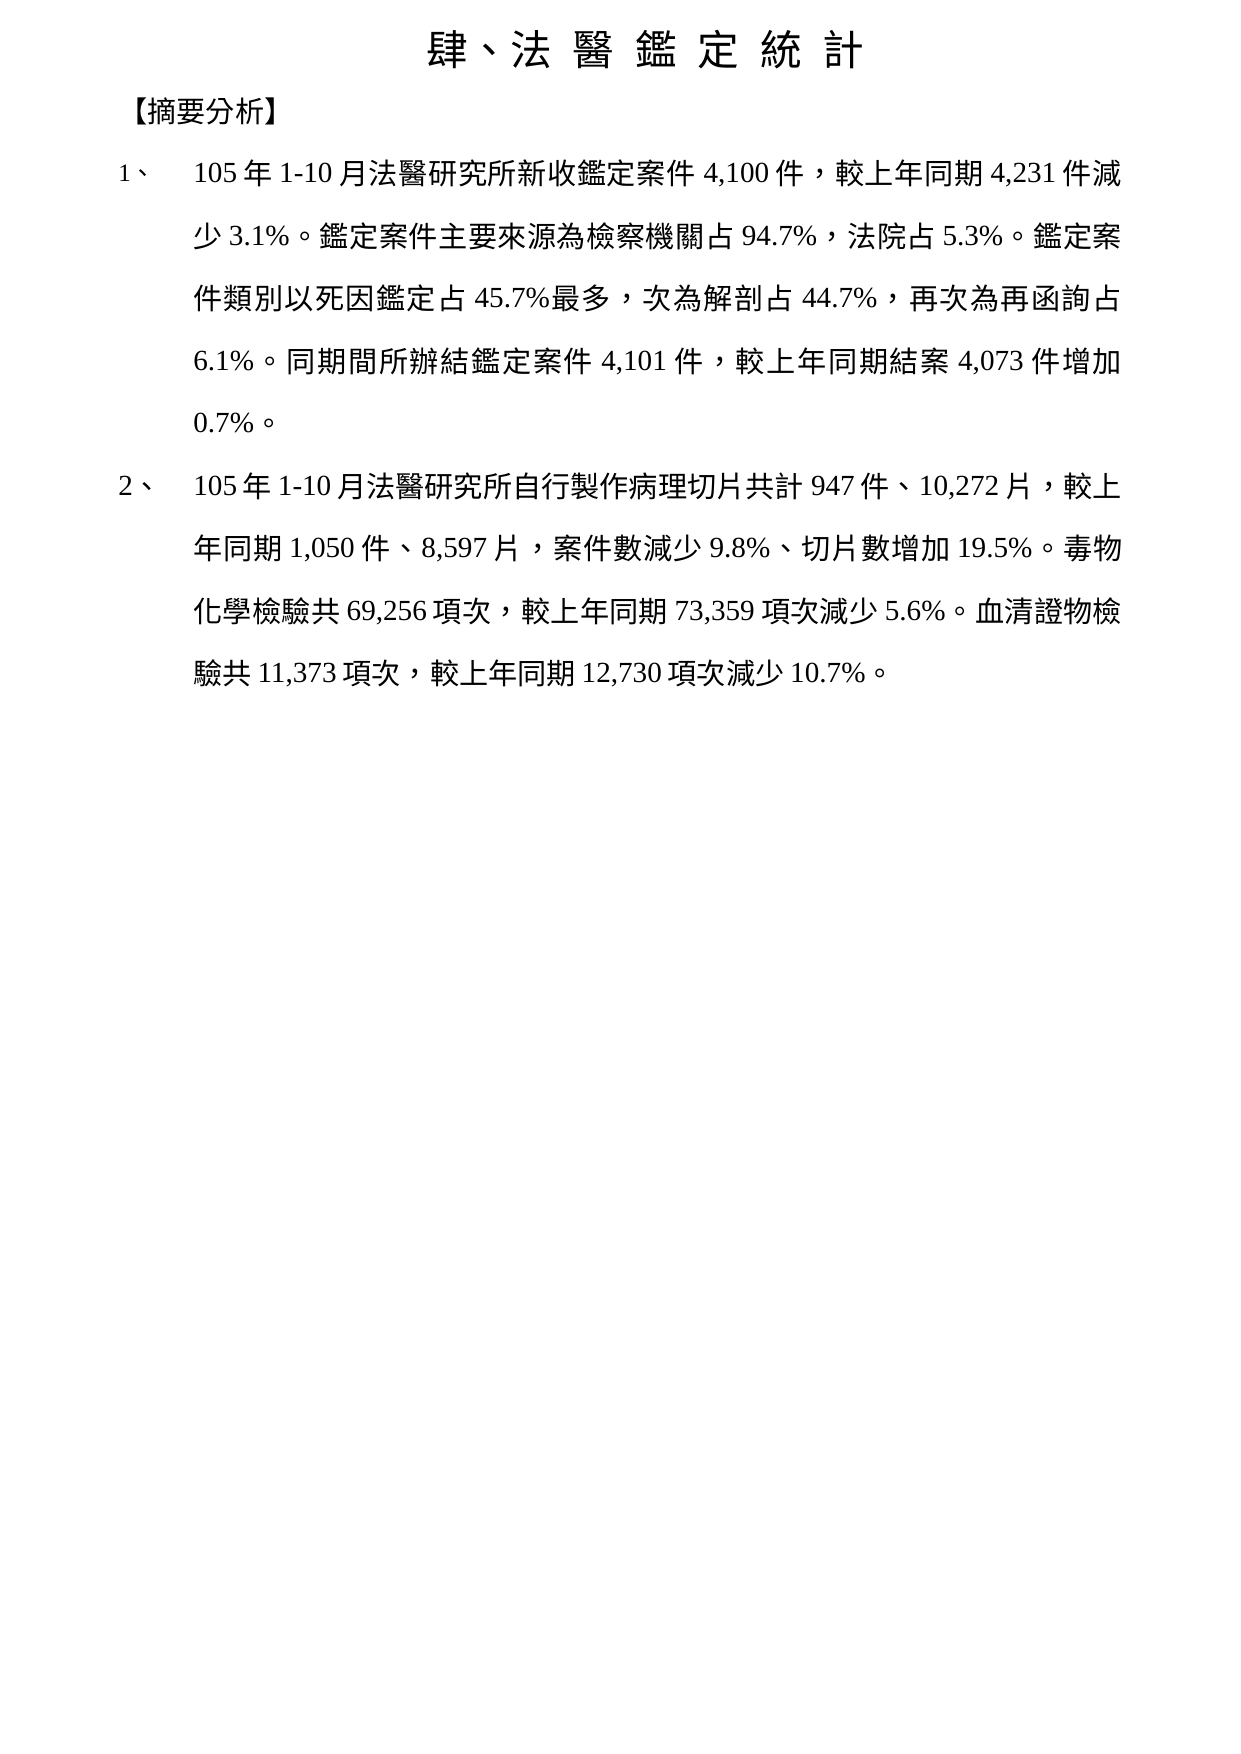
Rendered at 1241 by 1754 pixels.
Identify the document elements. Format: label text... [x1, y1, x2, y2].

text 肆、法 醫 鑑 定 統 計 [118, 5, 1122, 68]
text 【摘要分析】 [118, 68, 1122, 130]
list 105年1-10月法醫研究所新收鑑定案件4,100件，較上年同期4,231件減少3.1%。鑑定案件主要來源為檢察機關占94.7%，法院占5.3%。鑑定案件類別以死因鑑定占45.7%最多，次為解剖占44.7%，再次為再函詢占6.1%。同期間所辦結鑑定案件4,101件，較上年同期結案4,073件增加0.7%。 [118, 130, 1122, 443]
list 105年1-10月法醫研究所自行製作病理切片共計947件、10,272片，較上年同期1,050件、8,597片，案件數減少9.8%、切片數增加19.5%。毒物化學檢驗共69,256項次，較上年同期73,359項次減少5.6%。血清證物檢驗共11,373項次，較上年同期12,730項次減少10.7%。 [118, 443, 1122, 693]
